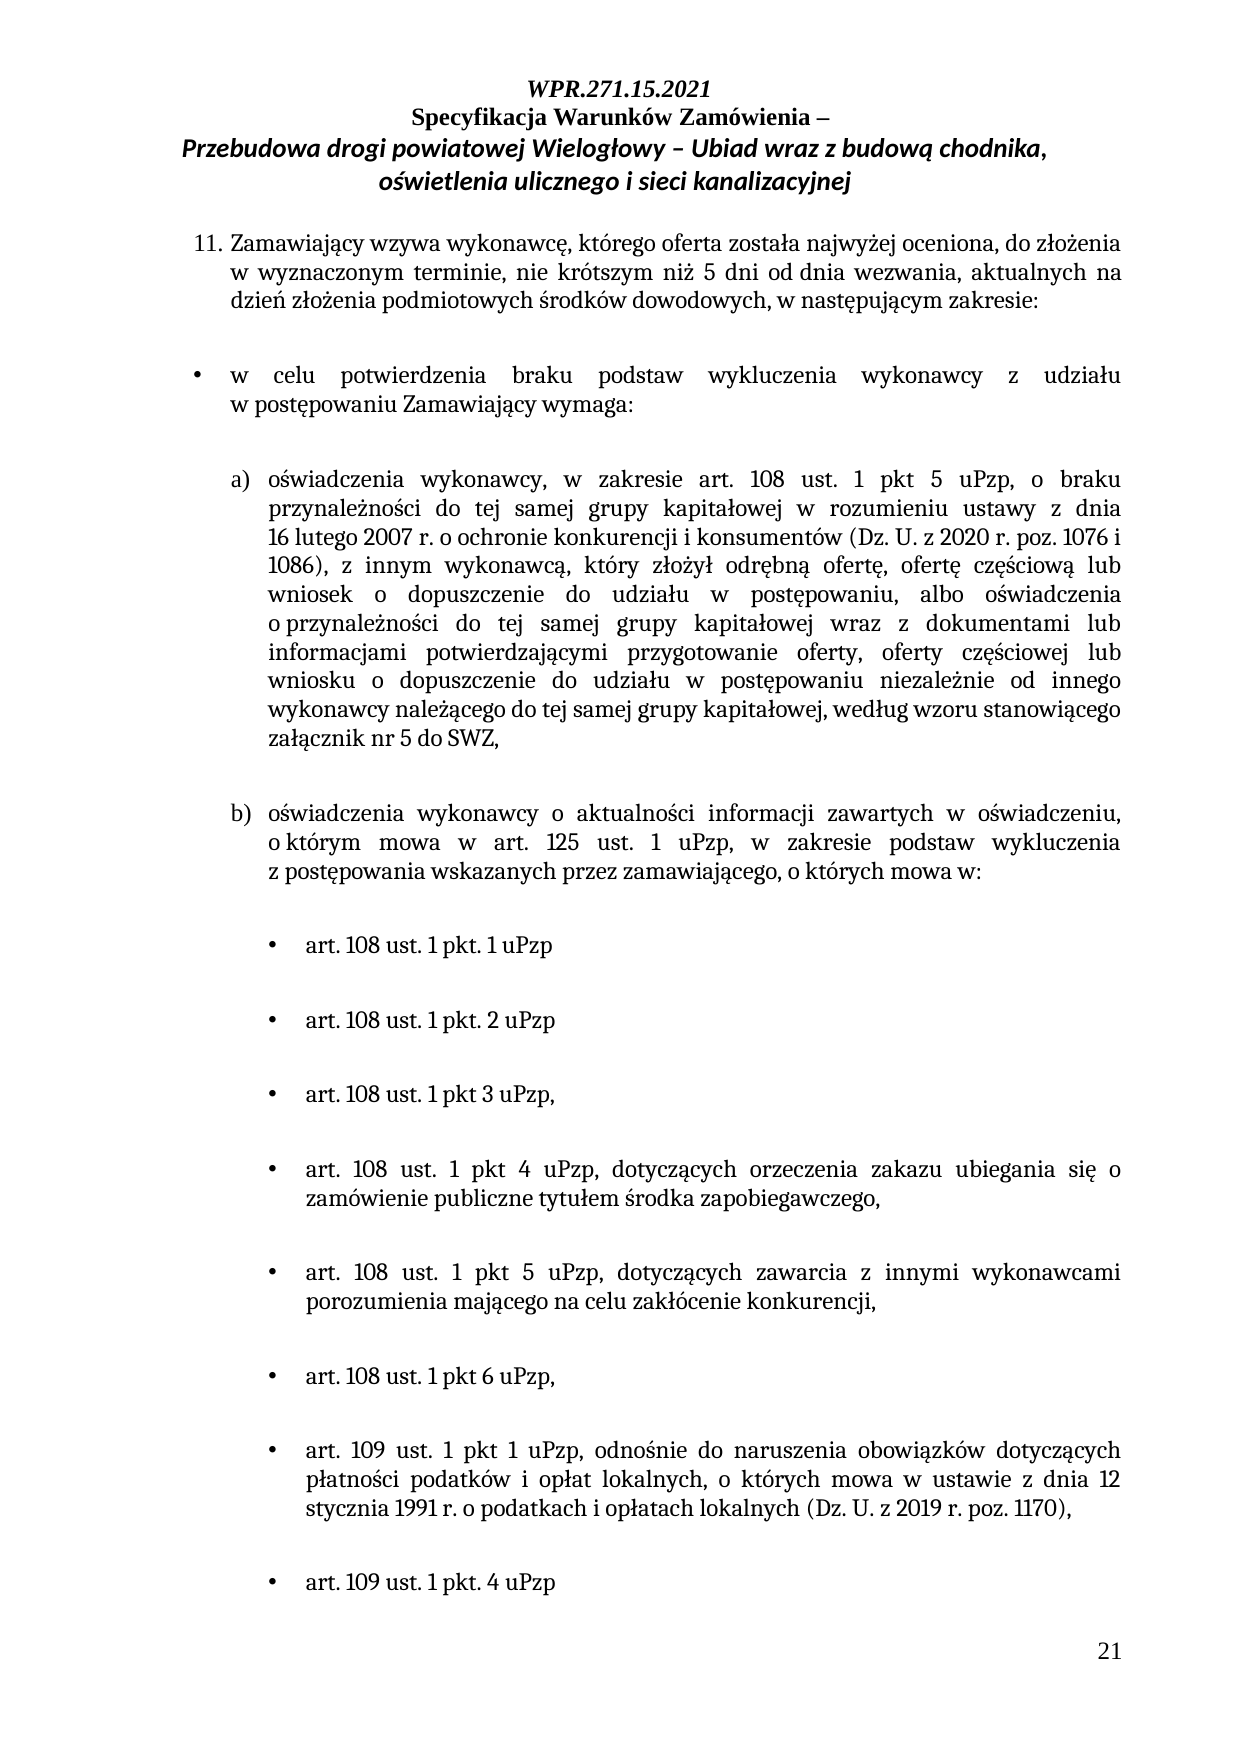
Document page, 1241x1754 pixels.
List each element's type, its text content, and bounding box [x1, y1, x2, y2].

list art. 108 ust. 1 pkt 3 uPzp, [268, 1080, 1122, 1109]
list art. 108 ust. 1 pkt 4 uPzp, dotyczących orzeczenia zakazu ubiegania się o zamówienie publiczne tytułem środka zapobiegawczego, [268, 1155, 1122, 1212]
list w celu potwierdzenia braku podstaw wykluczenia wykonawcy z udziału w postępowaniu Zamawiający wymaga: [193, 361, 1122, 418]
list art. 109 ust. 1 pkt 1 uPzp, odnośnie do naruszenia obowiązków dotyczących płatności podatków i opłat lokalnych, o których mowa w ustawie z dnia 12 stycznia 1991 r. o podatkach i opłatach lokalnych (Dz. U. z 2019 r. poz. 1170), [268, 1436, 1122, 1522]
list oświadczenia wykonawcy, w zakresie art. 108 ust. 1 pkt 5 uPzp, o braku przynależności do tej samej grupy kapitałowej w rozumieniu ustawy z dnia 16 lutego 2007 r. o ochronie konkurencji i konsumentów (Dz. U. z 2020 r. poz. 1076 i 1086), z innym wykonawcą, który złożył odrębną ofertę, ofertę częściową lub wniosek o dopuszczenie do udziału w postępowaniu, albo oświadczenia o przynależności do tej samej grupy kapitałowej wraz z dokumentami lub informacjami potwierdzającymi przygotowanie oferty, oferty częściowej lub wniosku o dopuszczenie do udziału w postępowaniu niezależnie od innego wykonawcy należącego do tej samej grupy kapitałowej, według wzoru stanowiącego załącznik nr 5 do SWZ, [231, 464, 1122, 752]
list Zamawiający wzywa wykonawcę, którego oferta została najwyżej oceniona, do złożenia w wyznaczonym terminie, nie krótszym niż 5 dni od dnia wezwania, aktualnych na dzień złożenia podmiotowych środków dowodowych, w następującym zakresie: [193, 228, 1122, 315]
list art. 108 ust. 1 pkt. 1 uPzp [268, 931, 1122, 960]
list art. 108 ust. 1 pkt. 2 uPzp [268, 1006, 1122, 1034]
list art. 108 ust. 1 pkt 6 uPzp, [268, 1362, 1122, 1390]
list oświadczenia wykonawcy o aktualności informacji zawartych w oświadczeniu, o którym mowa w art. 125 ust. 1 uPzp, w zakresie podstaw wykluczenia z postępowania wskazanych przez zamawiającego, o których mowa w: [231, 798, 1122, 885]
list art. 108 ust. 1 pkt 5 uPzp, dotyczących zawarcia z innymi wykonawcami porozumienia mającego na celu zakłócenie konkurencji, [268, 1258, 1122, 1316]
list art. 109 ust. 1 pkt. 4 uPzp [268, 1568, 1122, 1597]
